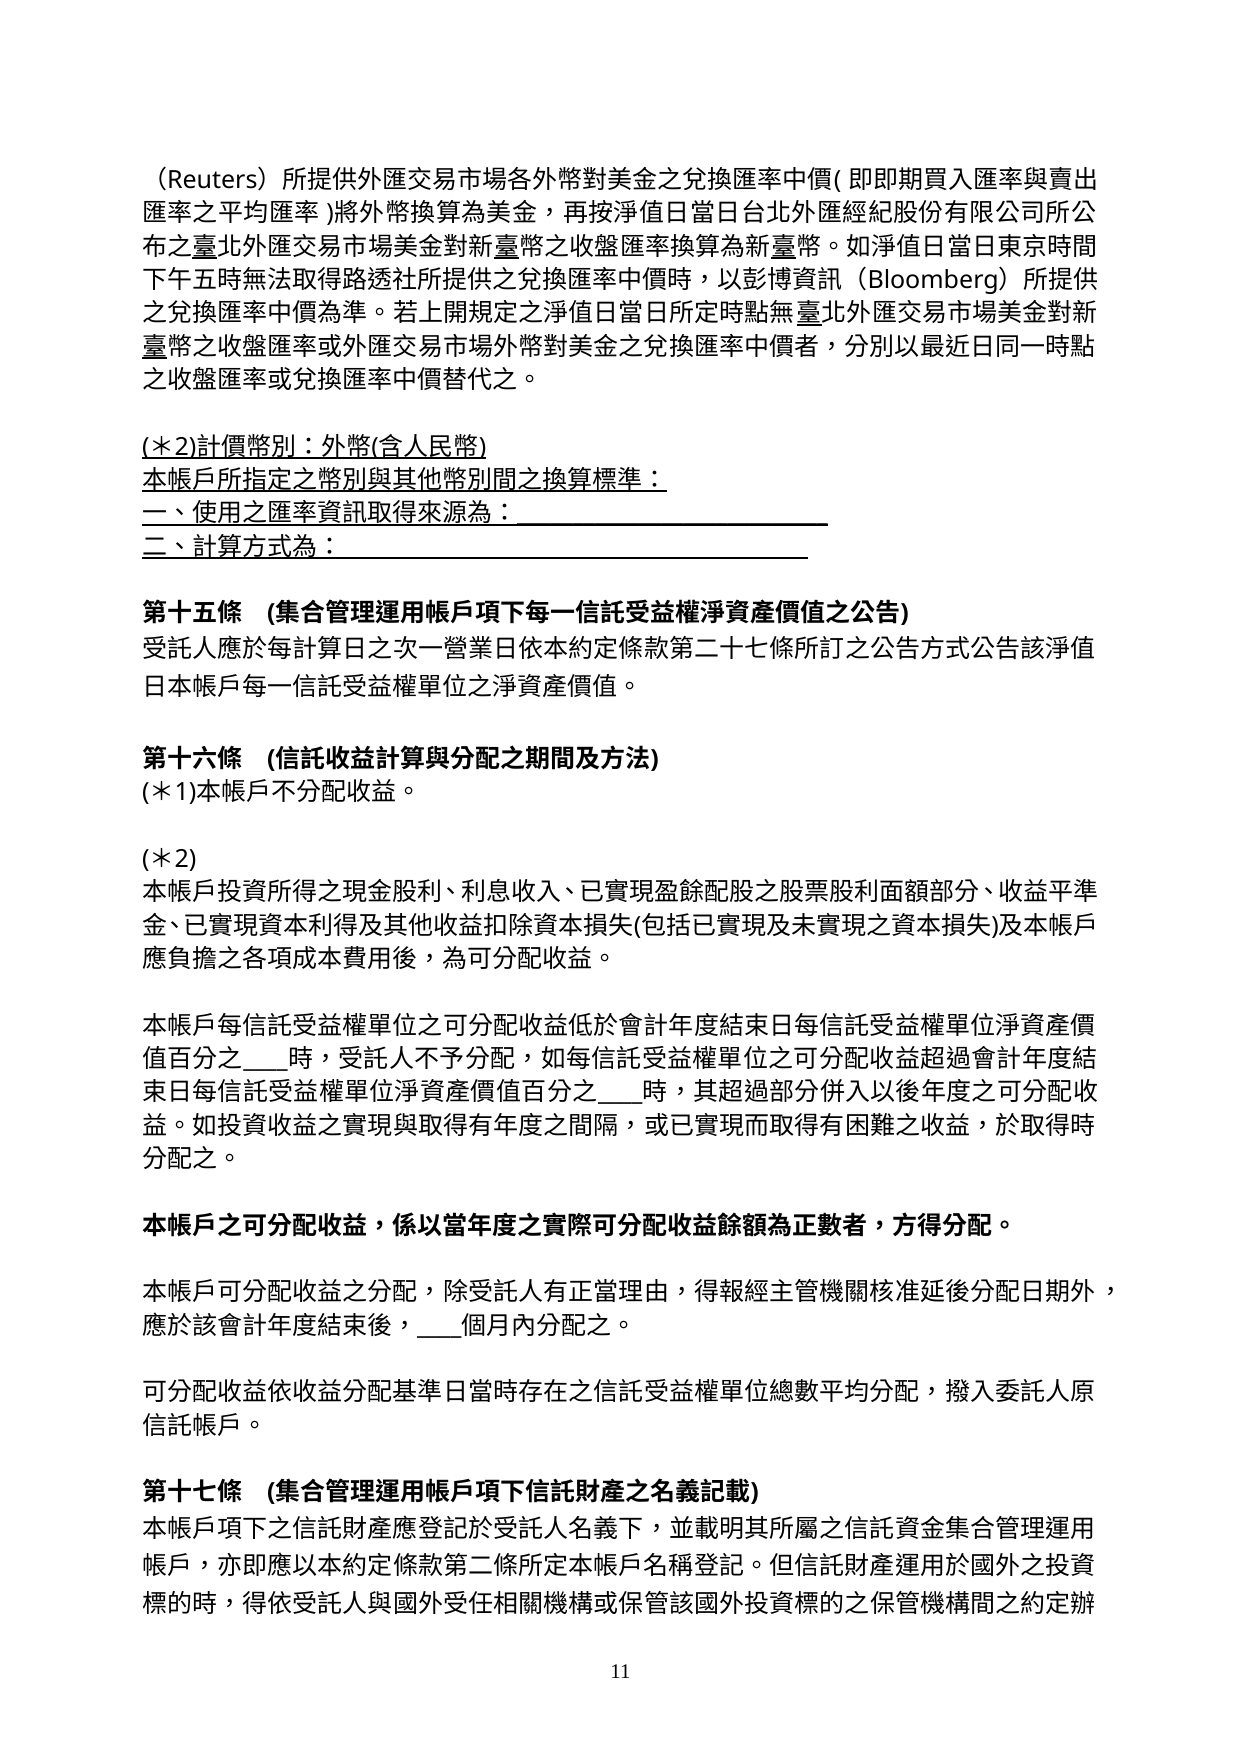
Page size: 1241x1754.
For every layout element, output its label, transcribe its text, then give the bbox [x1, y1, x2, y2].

text 本帳戶可分配收益之分配，除受託人有正當理由，得報經主管機關核准延後分配日期外，應於該會計年度結束後，____個月內分配之。 [142, 1274, 1098, 1341]
text (＊2) [142, 841, 1098, 874]
subtitle (＊2)計價幣別：外幣(含人民幣) [142, 428, 1098, 462]
text 本帳戶項下之信託財產應登記於受託人名義下，並載明其所屬之信託資金集合管理運用帳戶，亦即應以本約定條款第二條所定本帳戶名稱登記。但信託財產運用於國外之投資標的時，得依受託人與國外受任相關機構或保管該國外投資標的之保管機構間之約定辦 [142, 1507, 1098, 1620]
text 第十七條 (集合管理運用帳戶項下信託財產之名義記載) [142, 1474, 1098, 1507]
text 本帳戶之可分配收益，係以當年度之實際可分配收益餘額為正數者，方得分配。 [142, 1207, 1098, 1241]
text 第十六條 (信託收益計算與分配之期間及方法) [142, 741, 1098, 774]
text （Reuters）所提供外匯交易市場各外幣對美金之兌換匯率中價( 即即期買入匯率與賣出匯率之平均匯率 )將外幣換算為美金，再按淨值日當日台北外匯經紀股份有限公司所公布之臺北外匯交易市場美金對新臺幣之收盤匯率換算為新臺幣。如淨值日當日東京時間下午五時無法取得路透社所提供之兌換匯率中價時，以彭博資訊（Bloomberg）所提供之兌換匯率中價為準。若上開規定之淨值日當日所定時點無臺北外匯交易市場美金對新臺幣之收盤匯率或外匯交易市場外幣對美金之兌換匯率中價者，分別以最近日同一時點之收盤匯率或兌換匯率中價替代之。 [142, 162, 1098, 395]
text 本帳戶每信託受益權單位之可分配收益低於會計年度結束日每信託受益權單位淨資產價值百分之____時，受託人不予分配，如每信託受益權單位之可分配收益超過會計年度結束日每信託受益權單位淨資產價值百分之____時，其超過部分併入以後年度之可分配收益。如投資收益之實現與取得有年度之間隔，或已實現而取得有困難之收益，於取得時分配之。 [142, 1007, 1098, 1174]
text 受託人應於每計算日之次一營業日依本約定條款第二十七條所訂之公告方式公告該淨值日本帳戶每一信託受益權單位之淨資產價值。 [142, 628, 1098, 703]
text 二、計算方式為：__________________________________________ [142, 528, 1098, 562]
subtitle 一、使用之匯率資訊取得來源為：____________________________ [142, 495, 1098, 528]
text 可分配收益依收益分配基準日當時存在之信託受益權單位總數平均分配，撥入委託人原信託帳戶。 [142, 1374, 1098, 1441]
subtitle 本帳戶所指定之幣別與其他幣別間之換算標準： [142, 462, 1098, 495]
text 第十五條 (集合管理運用帳戶項下每一信託受益權淨資產價值之公告) [142, 595, 1098, 628]
text (＊1)本帳戶不分配收益。 [142, 774, 1098, 807]
text 本帳戶投資所得之現金股利、利息收入、已實現盈餘配股之股票股利面額部分、收益平準金、已實現資本利得及其他收益扣除資本損失(包括已實現及未實現之資本損失)及本帳戶應負擔之各項成本費用後，為可分配收益。 [142, 874, 1098, 974]
